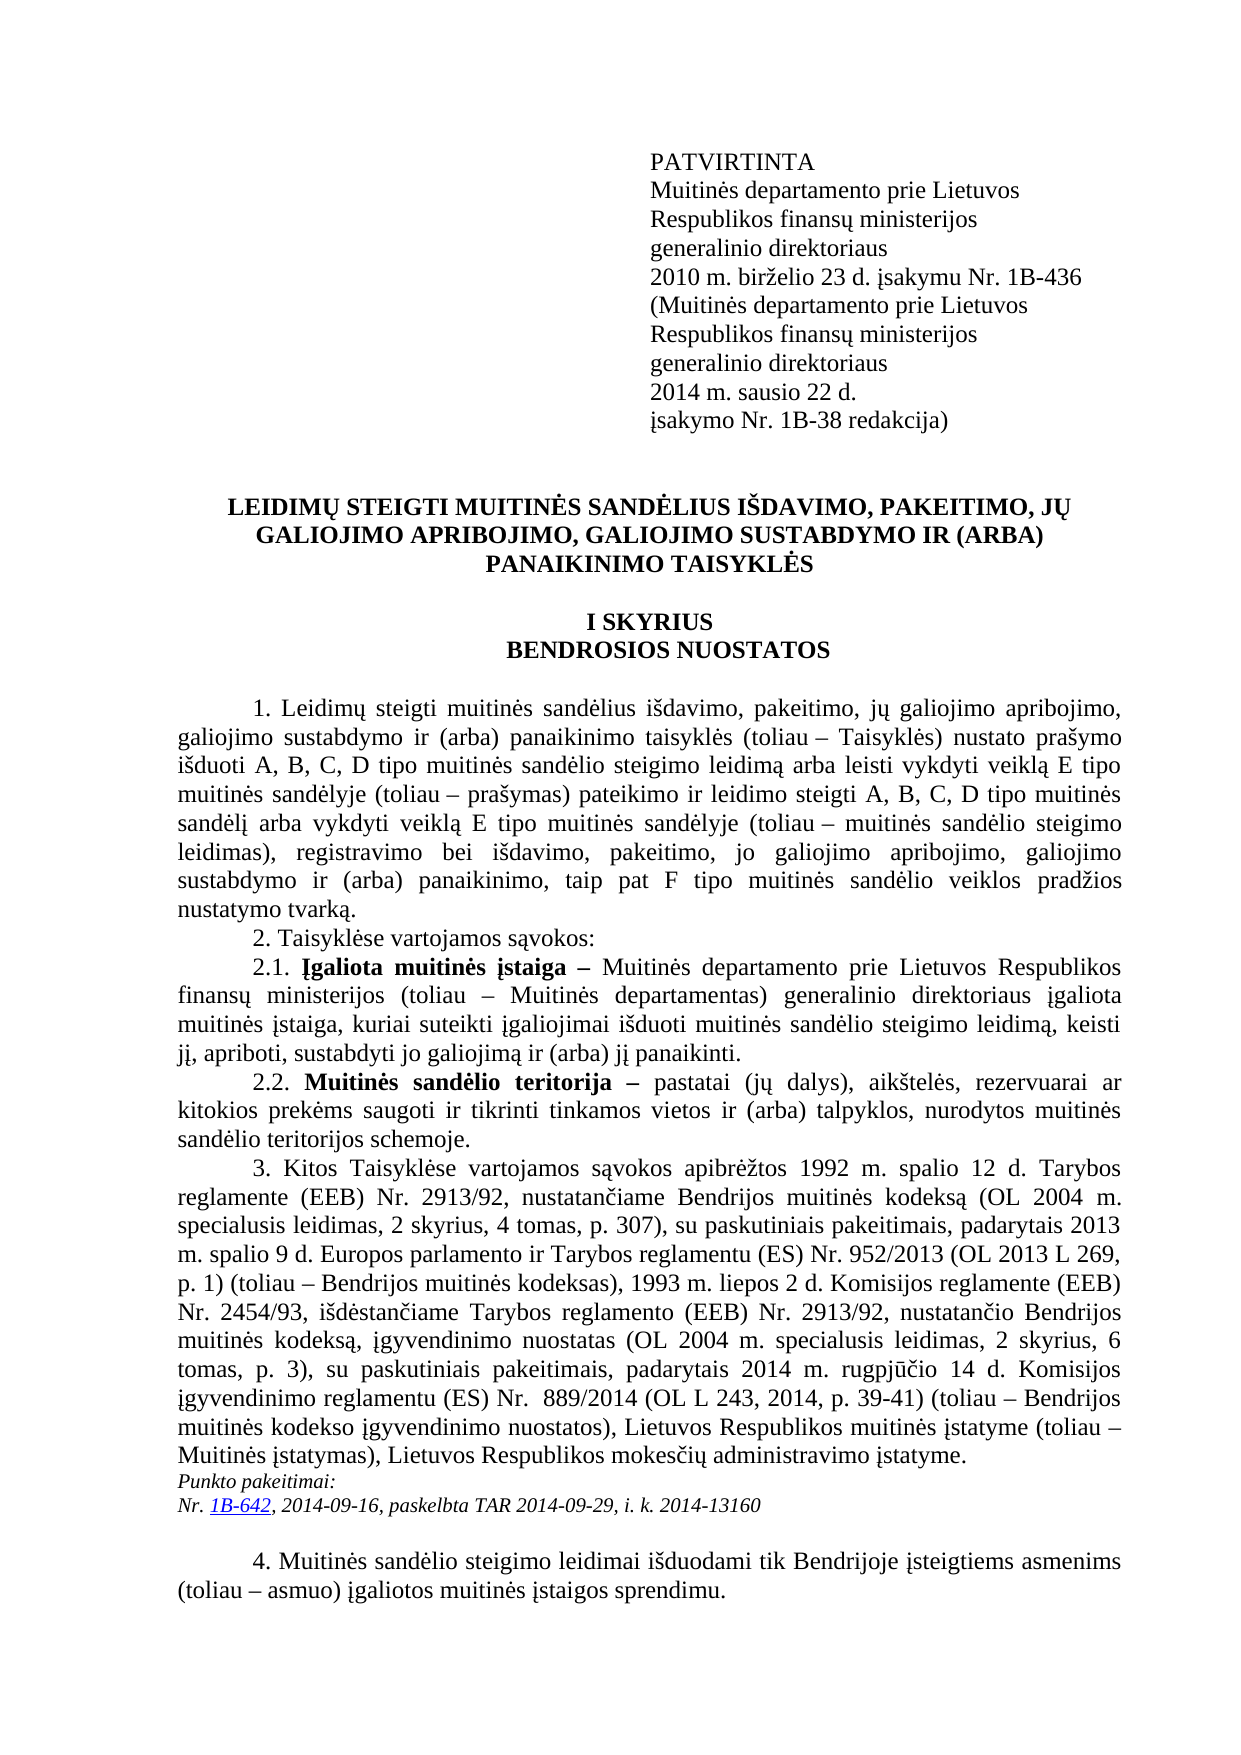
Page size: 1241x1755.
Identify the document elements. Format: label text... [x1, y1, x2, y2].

text 2010 m. birželio 23 d. įsakymu Nr. 1B-436 [650, 262, 1122, 291]
text 2014 m. sausio 22 d. [650, 377, 1122, 406]
text generalinio direktoriaus [650, 233, 1122, 262]
text generalinio direktoriaus [650, 348, 1122, 377]
text I SKYRIUS [177, 607, 1122, 636]
text 4. Muitinės sandėlio steigimo leidimai išduodami tik Bendrijoje įsteigtiems asmenims (toliau – asmuo) įgaliotos muitinės įstaigos sprendimu. [177, 1546, 1122, 1604]
text 2.2. Muitinės sandėlio teritorija – pastatai (jų dalys), aikštelės, rezervuarai ar kitokios prekėms saugoti ir tikrinti tinkamos vietos ir (arba) talpyklos, nurodytos muitinės sandėlio teritorijos schemoje. [177, 1067, 1122, 1153]
text įsakymo Nr. 1B-38 redakcija) [650, 406, 1122, 434]
text Nr. 1B-642, 2014-09-16, paskelbta TAR 2014-09-29, i. k. 2014-13160 [177, 1493, 1122, 1517]
text Muitinės departamento prie Lietuvos Respublikos finansų ministerijos [650, 176, 1122, 233]
text Punkto pakeitimai: [177, 1469, 1122, 1493]
text 2.1. Įgaliota muitinės įstaiga – Muitinės departamento prie Lietuvos Respublikos finansų ministerijos (toliau – Muitinės departamentas) generalinio direktoriaus įgaliota muitinės įstaiga, kuriai suteikti įgaliojimai išduoti muitinės sandėlio steigimo leidimą, keisti jį, apriboti, sustabdyti jo galiojimą ir (arba) jį panaikinti. [177, 952, 1122, 1067]
text 1. Leidimų steigti muitinės sandėlius išdavimo, pakeitimo, jų galiojimo apribojimo, galiojimo sustabdymo ir (arba) panaikinimo taisyklės (toliau – Taisyklės) nustato prašymo išduoti A, B, C, D tipo muitinės sandėlio steigimo leidimą arba leisti vykdyti veiklą E tipo muitinės sandėlyje (toliau – prašymas) pateikimo ir leidimo steigti A, B, C, D tipo muitinės sandėlį arba vykdyti veiklą E tipo muitinės sandėlyje (toliau – muitinės sandėlio steigimo leidimas), registravimo bei išdavimo, pakeitimo, jo galiojimo apribojimo, galiojimo sustabdymo ir (arba) panaikinimo, taip pat F tipo muitinės sandėlio veiklos pradžios nustatymo tvarką. [177, 693, 1122, 923]
text BENDROSIOS NUOSTATOS [215, 636, 1122, 664]
text PATVIRTINTA [650, 147, 1122, 176]
text 3. Kitos Taisyklėse vartojamos sąvokos apibrėžtos 1992 m. spalio 12 d. Tarybos reglamente (EEB) Nr. 2913/92, nustatančiame Bendrijos muitinės kodeksą (OL 2004 m. specialusis leidimas, 2 skyrius, 4 tomas, p. 307), su paskutiniais pakeitimais, padarytais 2013 m. spalio 9 d. Europos parlamento ir Tarybos reglamentu (ES) Nr. 952/2013 (OL 2013 L 269, p. 1) (toliau – Bendrijos muitinės kodeksas), 1993 m. liepos 2 d. Komisijos reglamente (EEB) Nr. 2454/93, išdėstančiame Tarybos reglamento (EEB) Nr. 2913/92, nustatančio Bendrijos muitinės kodeksą, įgyvendinimo nuostatas (OL 2004 m. specialusis leidimas, 2 skyrius, 6 tomas, p. 3), su paskutiniais pakeitimais, padarytais 2014 m. rugpjūčio 14 d. Komisijos įgyvendinimo reglamentu (ES) Nr. 889/2014 (OL L 243, 2014, p. 39-41) (toliau – Bendrijos muitinės kodekso įgyvendinimo nuostatos), Lietuvos Respublikos muitinės įstatyme (toliau – Muitinės įstatymas), Lietuvos Respublikos mokesčių administravimo įstatyme. [177, 1153, 1122, 1469]
text (Muitinės departamento prie Lietuvos Respublikos finansų ministerijos [650, 291, 1122, 348]
text 2. Taisyklėse vartojamos sąvokos: [177, 923, 1122, 952]
text LEIDIMŲ STEIGTI MUITINĖS SANDĖLIUS IŠDAVIMO, PAKEITIMO, JŲ GALIOJIMO APRIBOJIMO, GALIOJIMO SUSTABDYMO IR (ARBA) PANAIKINIMO TAISYKLĖS [177, 492, 1122, 578]
